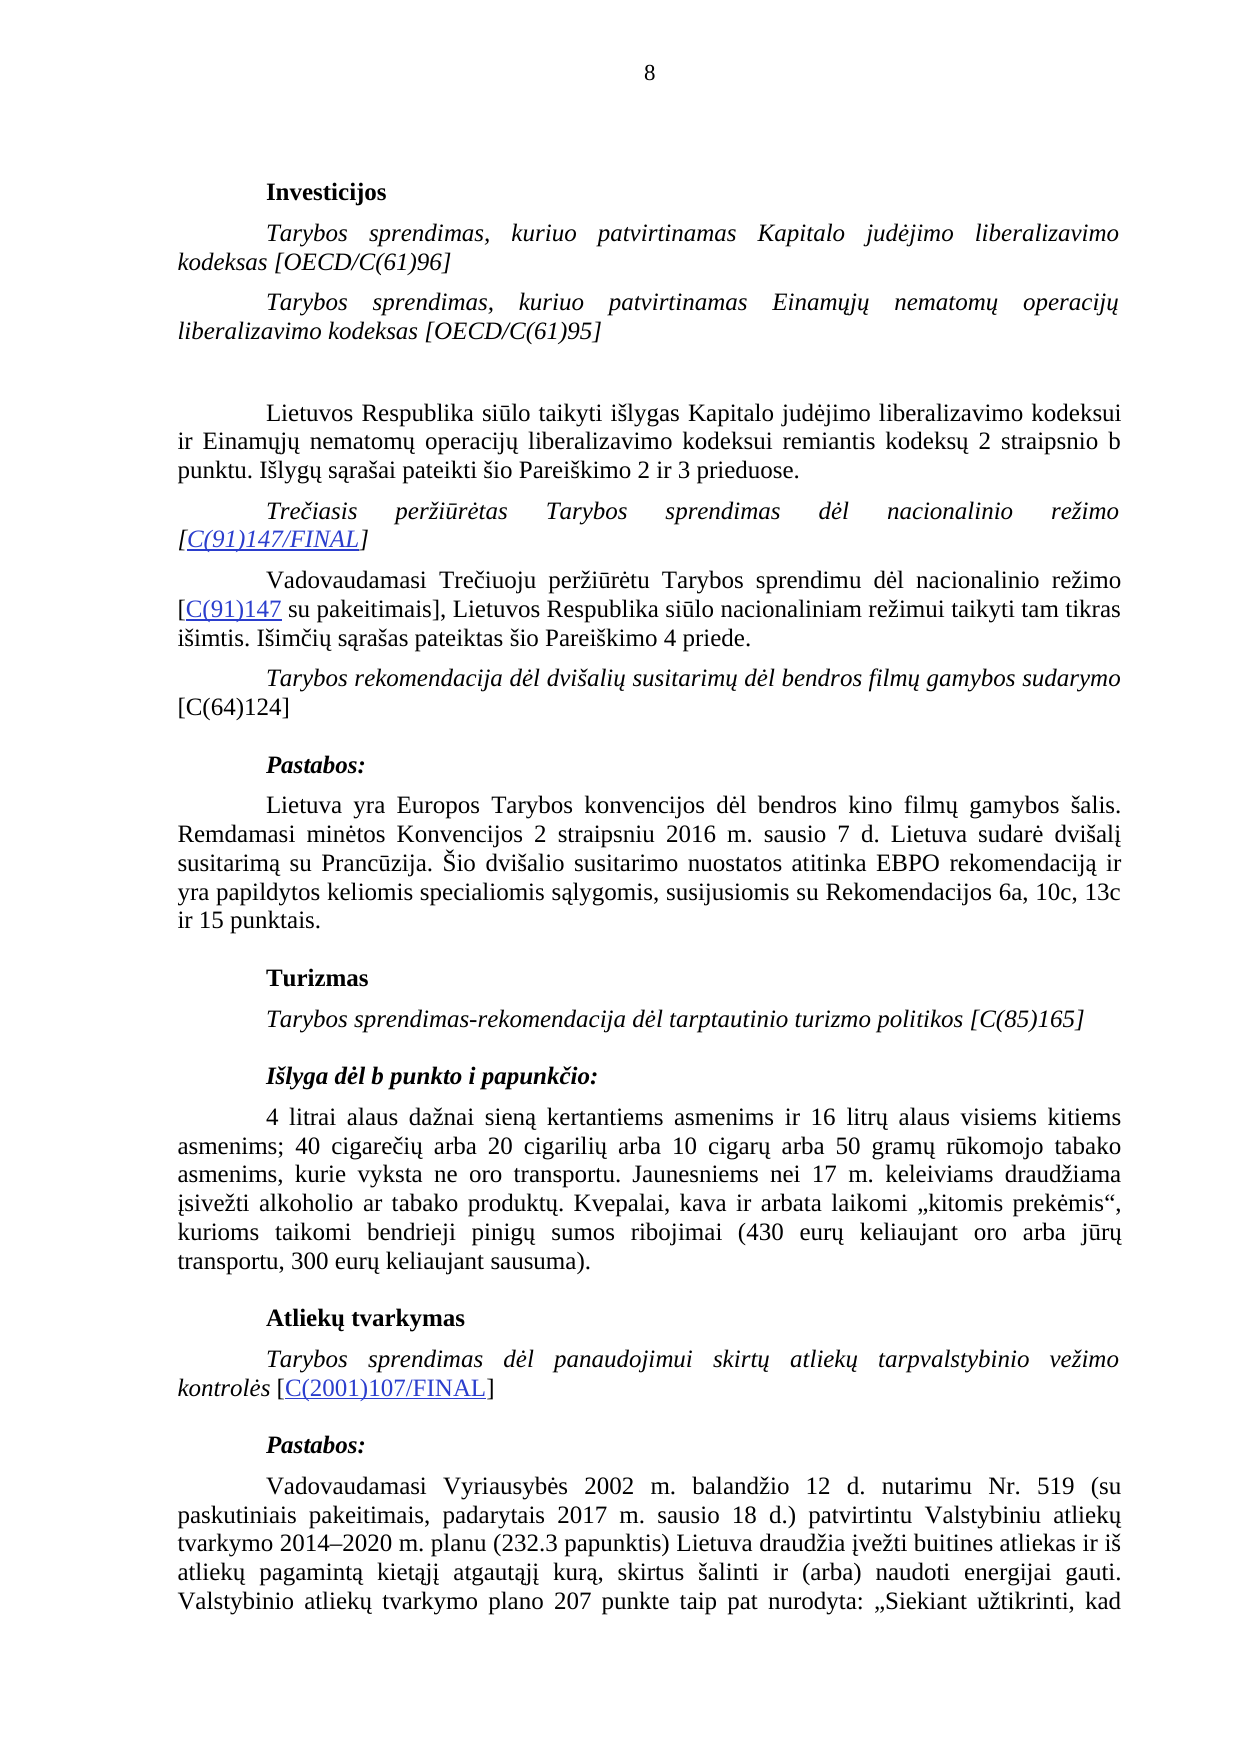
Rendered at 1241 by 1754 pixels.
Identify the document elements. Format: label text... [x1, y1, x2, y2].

text Pastabos: [177, 750, 1122, 778]
text Investicijos [177, 177, 1122, 206]
text Turizmas [177, 963, 1122, 992]
text Vadovaudamasi Vyriausybės 2002 m. balandžio 12 d. nutarimu Nr. 519 (su paskutiniais pakeitimais, padarytais 2017 m. sausio 18 d.) patvirtintu Valstybiniu atliekų tvarkymo 2014–2020 m. planu (232.3 papunktis) Lietuva draudžia įvežti buitines atliekas ir iš atliekų pagamintą kietąjį atgautąjį kurą, skirtus šalinti ir (arba) naudoti energijai gauti. Valstybinio atliekų tvarkymo plano 207 punkte taip pat nurodyta: „Siekiant užtikrinti, kad [177, 1471, 1122, 1615]
text Lietuva yra Europos Tarybos konvencijos dėl bendros kino filmų gamybos šalis. Remdamasi minėtos Konvencijos 2 straipsniu 2016 m. sausio 7 d. Lietuva sudarė dvišalį susitarimą su Prancūzija. Šio dvišalio susitarimo nuostatos atitinka EBPO rekomendaciją ir yra papildytos keliomis specialiomis sąlygomis, susijusiomis su Rekomendacijos 6a, 10c, 13c ir 15 punktais. [177, 791, 1122, 934]
text Tarybos rekomendacija dėl dvišalių susitarimų dėl bendros filmų gamybos sudarymo [C(64)124] [177, 663, 1122, 721]
text Trečiasis peržiūrėtas Tarybos sprendimas dėl nacionalinio režimo [C(91)147/FINAL] [177, 496, 1122, 553]
text Tarybos sprendimas, kuriuo patvirtinamas Kapitalo judėjimo liberalizavimo kodeksas [OECD/C(61)96] [177, 218, 1122, 275]
text Atliekų tvarkymas [177, 1303, 1122, 1332]
text Vadovaudamasi Trečiuoju peržiūrėtu Tarybos sprendimu dėl nacionalinio režimo [C(91)147 su pakeitimais], Lietuvos Respublika siūlo nacionaliniam režimui taikyti tam tikras išimtis. Išimčių sąrašas pateiktas šio Pareiškimo 4 priede. [177, 565, 1122, 652]
text Išlyga dėl b punkto i papunkčio: [177, 1061, 1122, 1090]
text 4 litrai alaus dažnai sieną kertantiems asmenims ir 16 litrų alaus visiems kitiems asmenims; 40 cigarečių arba 20 cigarilių arba 10 cigarų arba 50 gramų rūkomojo tabako asmenims, kurie vyksta ne oro transportu. Jaunesniems nei 17 m. keleiviams draudžiama įsivežti alkoholio ar tabako produktų. Kvepalai, kava ir arbata laikomi „kitomis prekėmis“, kurioms taikomi bendrieji pinigų sumos ribojimai (430 eurų keliaujant oro arba jūrų transportu, 300 eurų keliaujant sausuma). [177, 1102, 1122, 1274]
text Tarybos sprendimas-rekomendacija dėl tarptautinio turizmo politikos [C(85)165] [177, 1004, 1122, 1032]
text Tarybos sprendimas, kuriuo patvirtinamas Einamųjų nematomų operacijų liberalizavimo kodeksas [OECD/C(61)95] [177, 287, 1122, 345]
text Pastabos: [177, 1430, 1122, 1459]
text Lietuvos Respublika siūlo taikyti išlygas Kapitalo judėjimo liberalizavimo kodeksui ir Einamųjų nematomų operacijų liberalizavimo kodeksui remiantis kodeksų 2 straipsnio b punktu. Išlygų sąrašai pateikti šio Pareiškimo 2 ir 3 prieduose. [177, 398, 1122, 484]
text Tarybos sprendimas dėl panaudojimui skirtų atliekų tarpvalstybinio vežimo kontrolės [C(2001)107/FINAL] [177, 1344, 1122, 1401]
